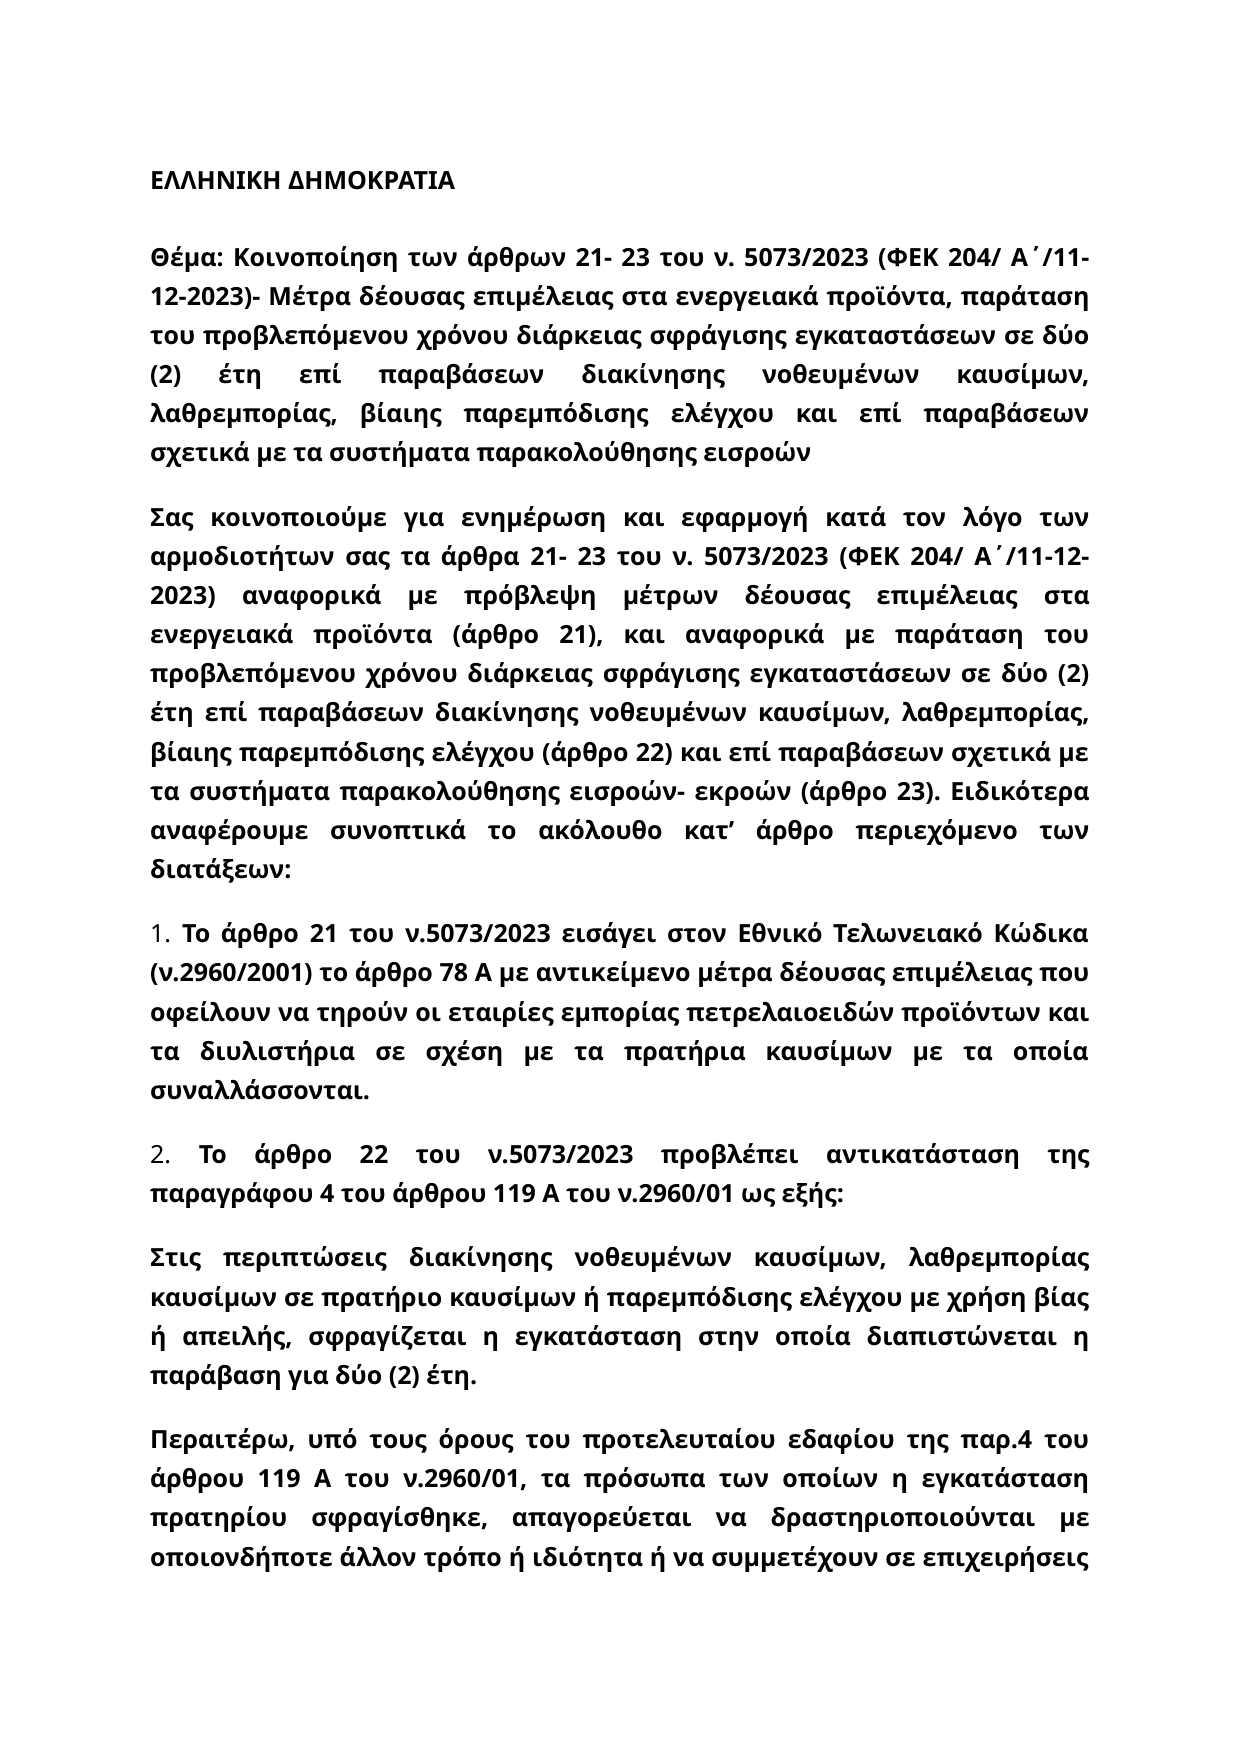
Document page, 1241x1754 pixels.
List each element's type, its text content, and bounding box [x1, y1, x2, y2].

text 1. Το άρθρο 21 του ν.5073/2023 εισάγει στον Εθνικό Τελωνειακό Κώδικα (ν.2960/2001) το άρθρο 78 Α με αντικείμενο μέτρα δέουσας επιμέλειας που οφείλουν να τηρούν οι εταιρίες εμπορίας πετρελαιοειδών προϊόντων και τα διυλιστήρια σε σχέση με τα πρατήρια καυσίμων με τα οποία συναλλάσσονται. [150, 916, 1090, 1107]
text Σας κοινοποιούμε για ενημέρωση και εφαρμογή κατά τον λόγο των αρμοδιοτήτων σας τα άρθρα 21- 23 του ν. 5073/2023 (ΦΕΚ 204/ Α΄/11-12-2023) αναφορικά με πρόβλεψη μέτρων δέουσας επιμέλειας στα ενεργειακά προϊόντα (άρθρο 21), και αναφορικά με παράταση του προβλεπόμενου χρόνου διάρκειας σφράγισης εγκαταστάσεων σε δύο (2) έτη επί παραβάσεων διακίνησης νοθευμένων καυσίμων, λαθρεμπορίας, βίαιης παρεμπόδισης ελέγχου (άρθρο 22) και επί παραβάσεων σχετικά με τα συστήματα παρακολούθησης εισροών- εκροών (άρθρο 23). Ειδικότερα αναφέρουμε συνοπτικά το ακόλουθο κατ’ άρθρο περιεχόμενο των διατάξεων: [150, 499, 1090, 886]
text Θέμα: Κοινοποίηση των άρθρων 21- 23 του ν. 5073/2023 (ΦΕΚ 204/ Α΄/11-12-2023)- Μέτρα δέουσας επιμέλειας στα ενεργειακά προϊόντα, παράταση του προβλεπόμενου χρόνου διάρκειας σφράγισης εγκαταστάσεων σε δύο (2) έτη επί παραβάσεων διακίνησης νοθευμένων καυσίμων, λαθρεμπορίας, βίαιης παρεμπόδισης ελέγχου και επί παραβάσεων σχετικά με τα συστήματα παρακολούθησης εισροών [150, 239, 1090, 469]
text 2. Το άρθρο 22 του ν.5073/2023 προβλέπει αντικατάσταση της παραγράφου 4 του άρθρου 119 Α του ν.2960/01 ως εξής: [150, 1137, 1090, 1210]
text Στις περιπτώσεις διακίνησης νοθευμένων καυσίμων, λαθρεμπορίας καυσίμων σε πρατήριο καυσίμων ή παρεμπόδισης ελέγχου με χρήση βίας ή απειλής, σφραγίζεται η εγκατάσταση στην οποία διαπιστώνεται η παράβαση για δύο (2) έτη. [150, 1240, 1090, 1392]
title ΕΛΛΗΝΙΚΗ ΔΗΜΟΚΡΑΤΙΑ [150, 162, 1090, 197]
text Περαιτέρω, υπό τους όρους του προτελευταίου εδαφίου της παρ.4 του άρθρου 119 Α του ν.2960/01, τα πρόσωπα των οποίων η εγκατάσταση πρατηρίου σφραγίσθηκε, απαγορεύεται να δραστηριοποιούνται με οποιονδήποτε άλλον τρόπο ή ιδιότητα ή να συμμετέχουν σε επιχειρήσεις [150, 1422, 1090, 1573]
